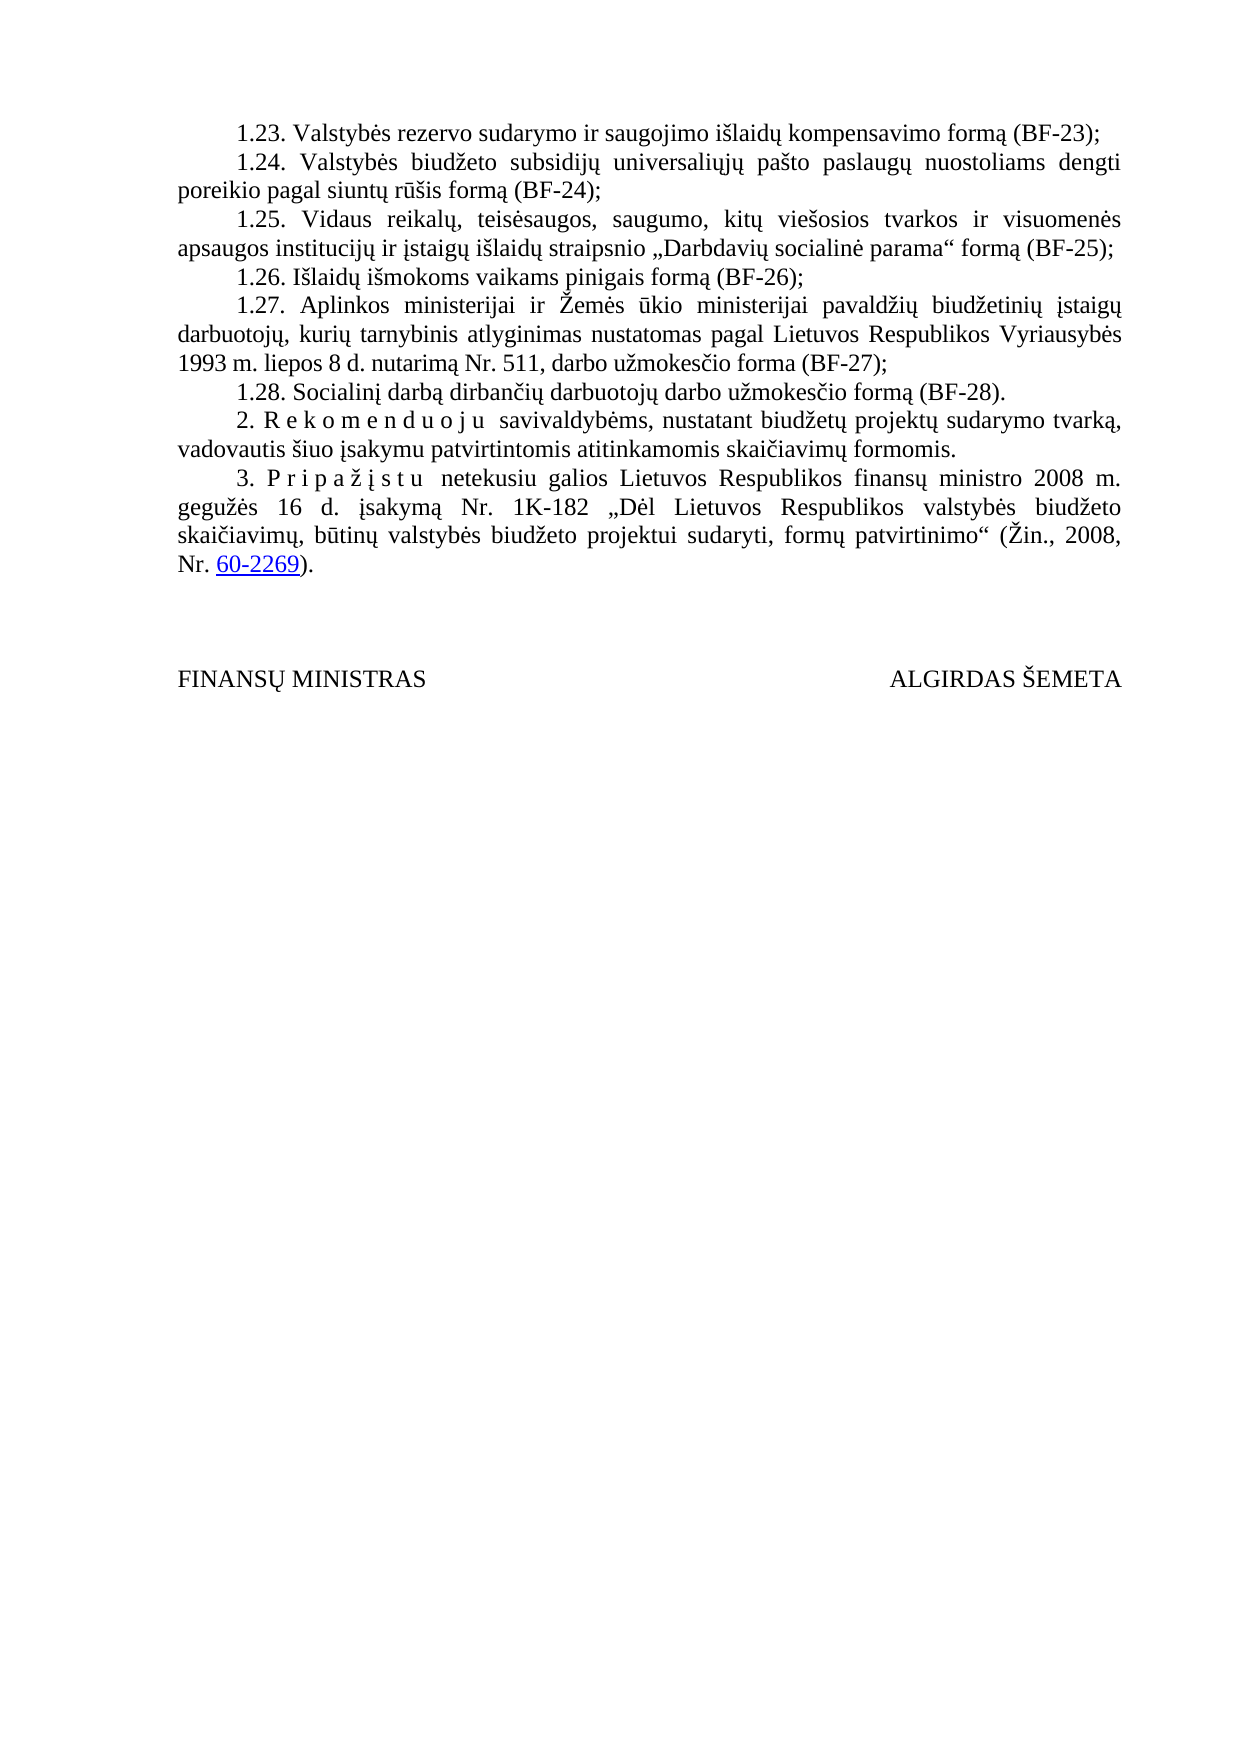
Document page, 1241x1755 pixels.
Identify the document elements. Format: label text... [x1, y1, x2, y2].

text FINANSŲ MINISTRAS ALGIRDAS ŠEMETA [177, 664, 1122, 693]
text 1.24. Valstybės biudžeto subsidijų universaliųjų pašto paslaugų nuostoliams dengti poreikio pagal siuntų rūšis formą (BF-24); [177, 147, 1122, 204]
text 1.25. Vidaus reikalų, teisėsaugos, saugumo, kitų viešosios tvarkos ir visuomenės apsaugos institucijų ir įstaigų išlaidų straipsnio „Darbdavių socialinė parama“ formą (BF-25); [177, 204, 1122, 262]
text 1.27. Aplinkos ministerijai ir Žemės ūkio ministerijai pavaldžių biudžetinių įstaigų darbuotojų, kurių tarnybinis atlyginimas nustatomas pagal Lietuvos Respublikos Vyriausybės 1993 m. liepos 8 d. nutarimą Nr. 511, darbo užmokesčio forma (BF-27); [177, 291, 1122, 377]
text 1.26. Išlaidų išmokoms vaikams pinigais formą (BF-26); [177, 262, 1122, 291]
text 1.23. Valstybės rezervo sudarymo ir saugojimo išlaidų kompensavimo formą (BF-23); [177, 118, 1122, 147]
text 2. Rekomenduoju savivaldybėms, nustatant biudžetų projektų sudarymo tvarką, vadovautis šiuo įsakymu patvirtintomis atitinkamomis skaičiavimų formomis. [177, 406, 1122, 463]
text 3. Pripažįstu netekusiu galios Lietuvos Respublikos finansų ministro 2008 m. gegužės 16 d. įsakymą Nr. 1K-182 „Dėl Lietuvos Respublikos valstybės biudžeto skaičiavimų, būtinų valstybės biudžeto projektui sudaryti, formų patvirtinimo“ (Žin., 2008, Nr. 60-2269). [177, 463, 1122, 578]
text 1.28. Socialinį darbą dirbančių darbuotojų darbo užmokesčio formą (BF-28). [177, 377, 1122, 406]
